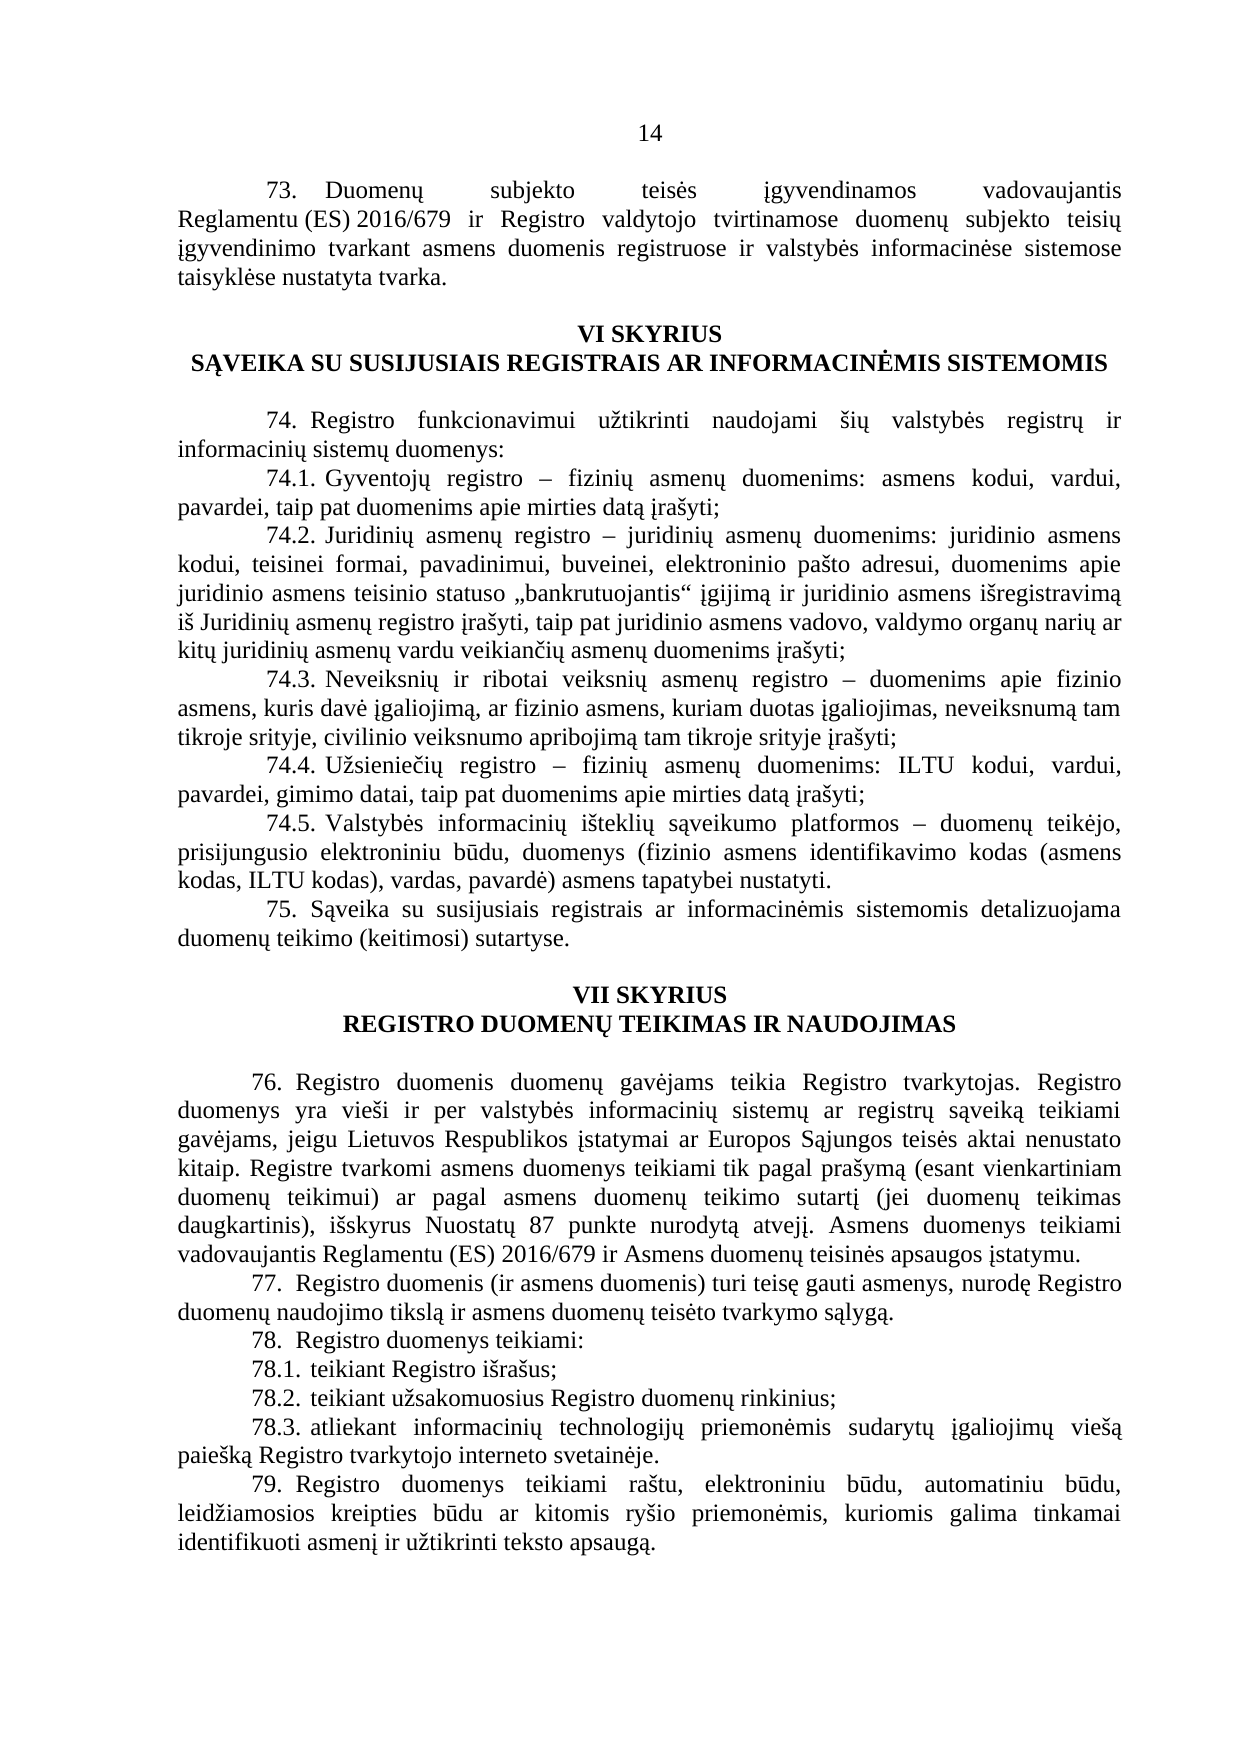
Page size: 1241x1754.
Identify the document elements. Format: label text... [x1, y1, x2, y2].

text 78.1. teikiant Registro išrašus; [177, 1354, 1122, 1383]
text 74.2. Juridinių asmenų registro – juridinių asmenų duomenims: juridinio asmens kodui, teisinei formai, pavadinimui, buveinei, elektroninio pašto adresui, duomenims apie juridinio asmens teisinio statuso „bankrutuojantis“ įgijimą ir juridinio asmens išregistravimą iš Juridinių asmenų registro įrašyti, taip pat juridinio asmens vadovo, valdymo organų narių ar kitų juridinių asmenų vardu veikiančių asmenų duomenims įrašyti; [177, 521, 1122, 664]
text 74.5. Valstybės informacinių išteklių sąveikumo platformos – duomenų teikėjo, prisijungusio elektroniniu būdu, duomenys (fizinio asmens identifikavimo kodas (asmens kodas, ILTU kodas), vardas, pavardė) asmens tapatybei nustatyti. [177, 808, 1122, 894]
text 78.2. teikiant užsakomuosius Registro duomenų rinkinius; [177, 1383, 1122, 1412]
text 73. Duomenų subjekto teisės įgyvendinamos vadovaujantis Reglamentu (ES) 2016/679 ir Registro valdytojo tvirtinamose duomenų subjekto teisių įgyvendinimo tvarkant asmens duomenis registruose ir valstybės informacinėse sistemose taisyklėse nustatyta tvarka. [177, 176, 1122, 291]
text 76. Registro duomenis duomenų gavėjams teikia Registro tvarkytojas. Registro duomenys yra vieši ir per valstybės informacinių sistemų ar registrų sąveiką teikiami gavėjams, jeigu Lietuvos Respublikos įstatymai ar Europos Sąjungos teisės aktai nenustato kitaip. Registre tvarkomi asmens duomenys teikiami tik pagal prašymą (esant vienkartiniam duomenų teikimui) ar pagal asmens duomenų teikimo sutartį (jei duomenų teikimas daugkartinis), išskyrus Nuostatų 87 punkte nurodytą atvejį. Asmens duomenys teikiami vadovaujantis Reglamentu (ES) 2016/679 ir Asmens duomenų teisinės apsaugos įstatymu. [177, 1067, 1122, 1268]
text VII SKYRIUS [177, 981, 1122, 1009]
text VI SKYRIUS [177, 319, 1122, 348]
text 75. Sąveika su susijusiais registrais ar informacinėmis sistemomis detalizuojama duomenų teikimo (keitimosi) sutartyse. [177, 894, 1122, 952]
text 74.3. Neveiksnių ir ribotai veiksnių asmenų registro – duomenims apie fizinio asmens, kuris davė įgaliojimą, ar fizinio asmens, kuriam duotas įgaliojimas, neveiksnumą tam tikroje srityje, civilinio veiksnumo apribojimą tam tikroje srityje įrašyti; [177, 664, 1122, 751]
text 78.3. atliekant informacinių technologijų priemonėmis sudarytų įgaliojimų viešą paiešką Registro tvarkytojo interneto svetainėje. [177, 1412, 1122, 1469]
text 78. Registro duomenys teikiami: [177, 1326, 1122, 1354]
text 79. Registro duomenys teikiami raštu, elektroniniu būdu, automatiniu būdu, leidžiamosios kreipties būdu ar kitomis ryšio priemonėmis, kuriomis galima tinkamai identifikuoti asmenį ir užtikrinti teksto apsaugą. [177, 1469, 1122, 1556]
text 74.1. Gyventojų registro – fizinių asmenų duomenims: asmens kodui, vardui, pavardei, taip pat duomenims apie mirties datą įrašyti; [177, 463, 1122, 521]
text REGISTRO DUOMENŲ TEIKIMAS IR NAUDOJIMAS [177, 1009, 1122, 1038]
text 74. Registro funkcionavimui užtikrinti naudojami šių valstybės registrų ir informacinių sistemų duomenys: [177, 406, 1122, 463]
text 74.4. Užsieniečių registro – fizinių asmenų duomenims: ILTU kodui, vardui, pavardei, gimimo datai, taip pat duomenims apie mirties datą įrašyti; [177, 751, 1122, 808]
text SĄVEIKA SU SUSIJUSIAIS REGISTRAIS AR INFORMACINĖMIS SISTEMOMIS [177, 348, 1122, 377]
text 77. Registro duomenis (ir asmens duomenis) turi teisę gauti asmenys, nurodę Registro duomenų naudojimo tikslą ir asmens duomenų teisėto tvarkymo sąlygą. [177, 1268, 1122, 1326]
